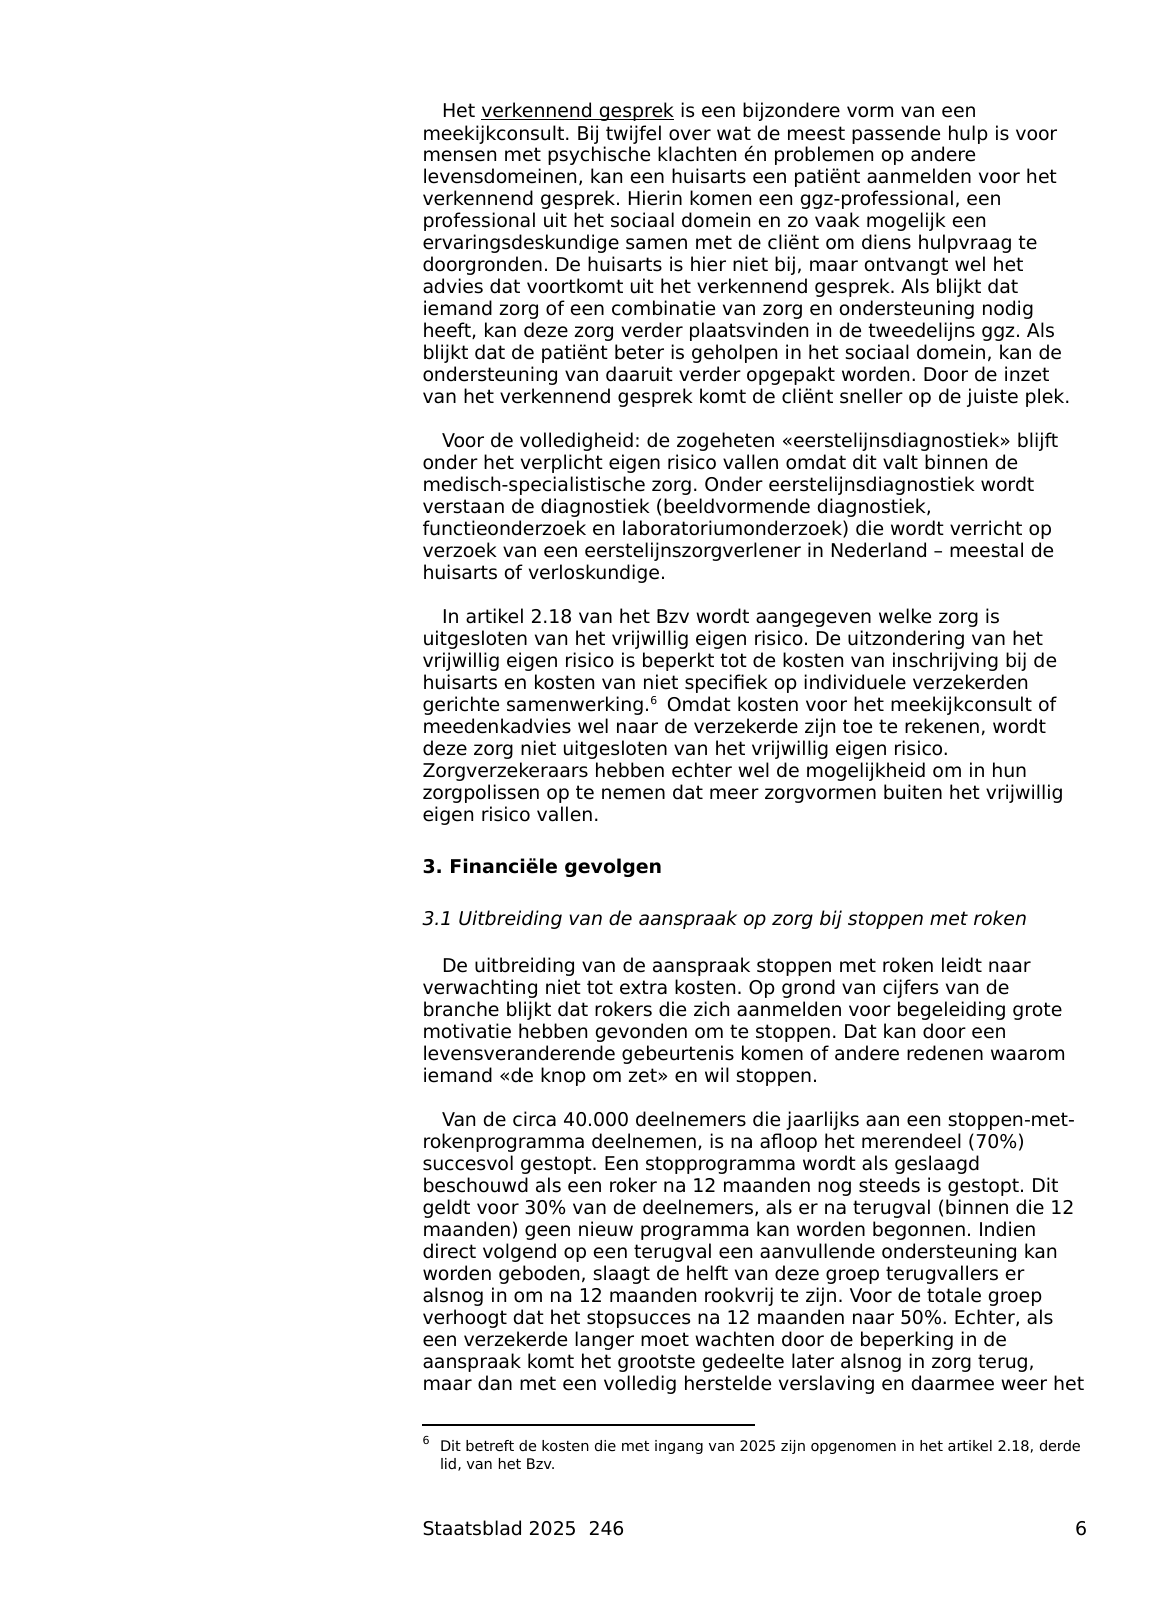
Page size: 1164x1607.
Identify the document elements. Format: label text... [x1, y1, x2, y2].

text Van de circa 40.000 deelnemers die jaarlijks aan een stoppen-met-rokenprogramma deelnemen, is na afloop het merendeel (70%) succesvol gestopt. Een stopprogramma wordt als geslaagd beschouwd als een roker na 12 maanden nog steeds is gestopt. Dit geldt voor 30% van de deelnemers, als er na terugval (binnen die 12 maanden) geen nieuw programma kan worden begonnen. Indien direct volgend op een terugval een aanvullende ondersteuning kan worden geboden, slaagt de helft van deze groep terugvallers er alsnog in om na 12 maanden rookvrij te zijn. Voor de totale groep verhoogt dat het stopsucces na 12 maanden naar 50%. Echter, als een verzekerde langer moet wachten door de beperking in de aanspraak komt het grootste gedeelte later alsnog in zorg terug, maar dan met een volledig herstelde verslaving en daarmee weer het [422, 1109, 1087, 1395]
text De uitbreiding van de aanspraak stoppen met roken leidt naar verwachting niet tot extra kosten. Op grond van cijfers van de branche blijkt dat rokers die zich aanmelden voor begeleiding grote motivatie hebben gevonden om te stoppen. Dat kan door een levensveranderende gebeurtenis komen of andere redenen waarom iemand «de knop om zet» en wil stoppen. [422, 955, 1087, 1087]
subtitle 3.1 Uitbreiding van de aanspraak op zorg bij stoppen met roken [422, 908, 1087, 930]
text Dit betreft de kosten die met ingang van 2025 zijn opgenomen in het artikel 2.18, derde lid, van het Bzv. [422, 1434, 1087, 1473]
text In artikel 2.18 van het Bzv wordt aangegeven welke zorg is uitgesloten van het vrijwillig eigen risico. De uitzondering van het vrijwillig eigen risico is beperkt tot de kosten van inschrijving bij de huisarts en kosten van niet specifiek op individuele verzekerden gerichte samenwerking. Omdat kosten voor het meekijkconsult of meedenkadvies wel naar de verzekerde zijn toe te rekenen, wordt deze zorg niet uitgesloten van het vrijwillig eigen risico. Zorgverzekeraars hebben echter wel de mogelijkheid om in hun zorgpolissen op te nemen dat meer zorgvormen buiten het vrijwillig eigen risico vallen. [422, 606, 1087, 826]
subtitle 3. Financiële gevolgen [422, 856, 1087, 878]
text Voor de volledigheid: de zogeheten «eerstelijnsdiagnostiek» blijft onder het verplicht eigen risico vallen omdat dit valt binnen de medisch-specialistische zorg. Onder eerstelijnsdiagnostiek wordt verstaan de diagnostiek (beeldvormende diagnostiek, functieonderzoek en laboratoriumonderzoek) die wordt verricht op verzoek van een eerstelijnszorgverlener in Nederland – meestal de huisarts of verloskundige. [422, 430, 1087, 584]
text Het verkennend gesprek is een bijzondere vorm van een meekijkconsult. Bij twijfel over wat de meest passende hulp is voor mensen met psychische klachten én problemen op andere levensdomeinen, kan een huisarts een patiënt aanmelden voor het verkennend gesprek. Hierin komen een ggz-professional, een professional uit het sociaal domein en zo vaak mogelijk een ervaringsdeskundige samen met de cliënt om diens hulpvraag te doorgronden. De huisarts is hier niet bij, maar ontvangt wel het advies dat voortkomt uit het verkennend gesprek. Als blijkt dat iemand zorg of een combinatie van zorg en ondersteuning nodig heeft, kan deze zorg verder plaatsvinden in de tweedelijns ggz. Als blijkt dat de patiënt beter is geholpen in het sociaal domein, kan de ondersteuning van daaruit verder opgepakt worden. Door de inzet van het verkennend gesprek komt de cliënt sneller op de juiste plek. [422, 100, 1087, 408]
